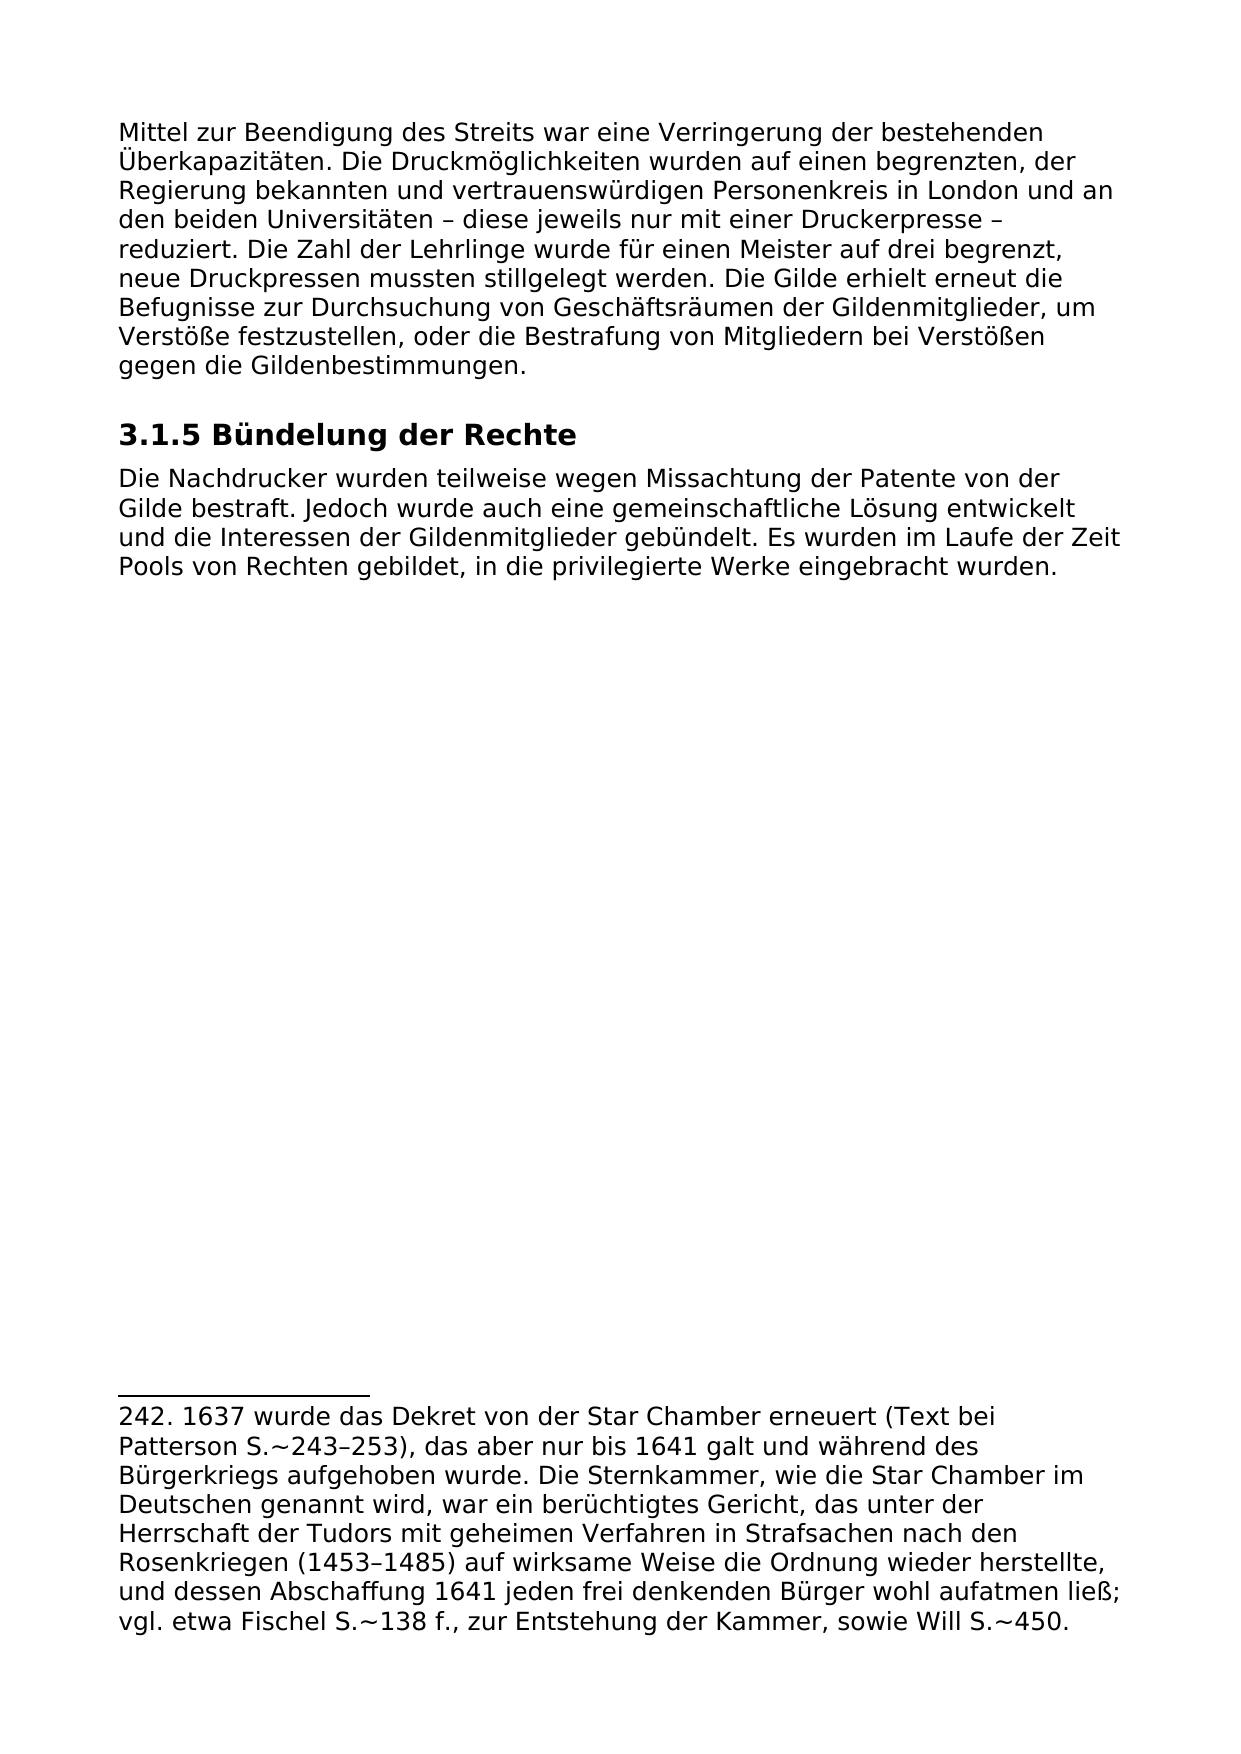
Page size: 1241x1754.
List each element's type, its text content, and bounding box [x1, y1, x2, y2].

text Die Nachdrucker wurden teilweise wegen Missachtung der Patente von der Gilde bestraft. Jedoch wurde auch eine gemeinschaftliche Lösung entwickelt und die Interessen der Gildenmitglieder gebündelt. Es wurden im Laufe der Zeit Pools von Rechten gebildet, in die privilegierte Werke eingebracht wurden. [118, 464, 1122, 581]
subtitle 3.1.5 Bündelung der Rechte [118, 418, 1122, 452]
text 242. 1637 wurde das Dekret von der Star Chamber erneuert (Text bei Patterson S.~243–253), das aber nur bis 1641 galt und während des Bürgerkriegs aufgehoben wurde. Die Sternkammer, wie die Star Chamber im Deutschen genannt wird, war ein berüchtigtes Gericht, das unter der Herrschaft der Tudors mit geheimen Verfahren in Strafsachen nach den Rosenkriegen (1453–1485) auf wirksame Weise die Ordnung wieder herstellte, und dessen Abschaffung 1641 jeden frei denkenden Bürger wohl aufatmen ließ; vgl. etwa Fischel S.~138 f., zur Entstehung der Kammer, sowie Will S.~450. [118, 1402, 1122, 1636]
text Als eher spätmittelalterliche Reaktion hierauf wurde ein Dekret der Star Chamber Dekret erlassen. 1586 wurde durch das Star Chamber Decree die Zensur von der Gilde wieder auf Kirche und Staat übertragen; die Gilde behielt jedoch die Kontrolle über das Register und die Aufsicht über die Druckrechte. Mittel zur Beendigung des Streits war eine Verringerung der bestehenden Überkapazitäten. Die Druckmöglichkeiten wurden auf einen begrenzten, der Regierung bekannten und vertrauenswürdigen Personenkreis in London und an den beiden Universitäten – diese jeweils nur mit einer Druckerpresse – reduziert. Die Zahl der Lehrlinge wurde für einen Meister auf drei begrenzt, neue Druckpressen mussten stillgelegt werden. Die Gilde erhielt erneut die Befugnisse zur Durchsuchung von Geschäftsräumen der Gildenmitglieder, um Verstöße festzustellen, oder die Bestrafung von Mitgliedern bei Verstößen gegen die Gildenbestimmungen. [118, 118, 1122, 381]
